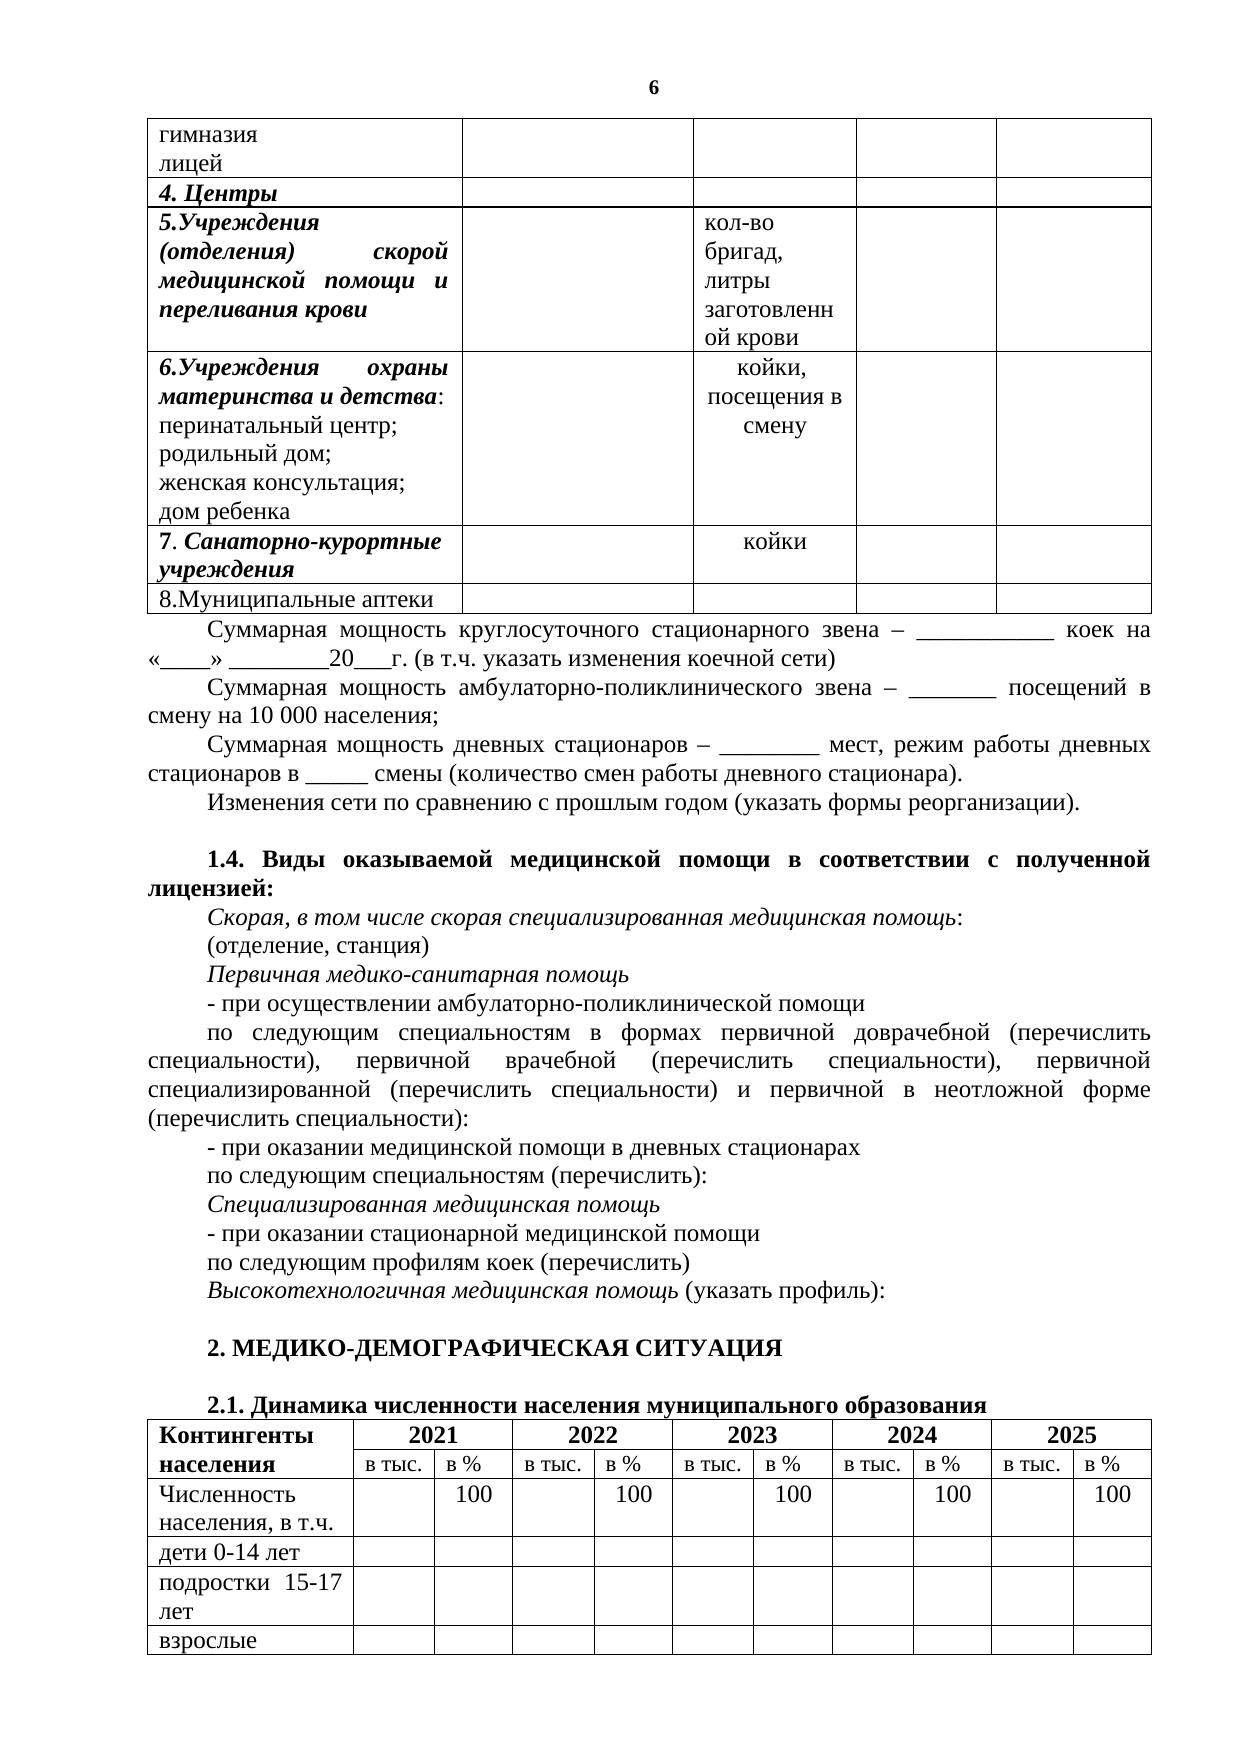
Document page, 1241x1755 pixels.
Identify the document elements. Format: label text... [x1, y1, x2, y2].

table_header 2021 [354, 1420, 512, 1449]
table_cell [673, 1567, 753, 1624]
table_cell [857, 526, 996, 583]
table_cell койки [694, 526, 856, 583]
table_cell в % [914, 1450, 991, 1478]
text - при оказании медицинской помощи в дневных стационарах [148, 1132, 1152, 1160]
text Суммарная мощность круглосуточного стационарного звена – ___________ коек на «____» ________20___г. (в т.ч. указать изменения коечной сети) [148, 614, 1152, 672]
table_cell 4. Центры [148, 178, 462, 206]
table_cell [833, 1537, 913, 1566]
table_cell 100 [435, 1479, 512, 1536]
table_cell [992, 1567, 1073, 1624]
text 2.1. Динамика численности населения муниципального образования [148, 1390, 1152, 1419]
table_cell [463, 584, 693, 613]
table_cell в % [1074, 1450, 1151, 1478]
text 2. МЕДИКО-ДЕМОГРАФИЧЕСКАЯ СИТУАЦИЯ [148, 1333, 1152, 1362]
table_cell [992, 1479, 1073, 1536]
table_cell [354, 1567, 434, 1624]
table_cell [463, 208, 693, 351]
table_cell 100 [1074, 1479, 1151, 1536]
table_cell [754, 1567, 832, 1624]
table_cell [694, 584, 856, 613]
table_cell кол-во бригад, литры заготовленной крови [694, 208, 856, 351]
table_cell в % [754, 1450, 832, 1478]
table_cell [997, 208, 1151, 351]
table_cell [992, 1537, 1073, 1566]
table_cell койки, посещения в смену [694, 352, 856, 525]
table_cell [997, 352, 1151, 525]
table_cell подростки 15-17 лет [148, 1567, 353, 1624]
table_cell Численность населения, в т.ч. [148, 1479, 353, 1536]
table_cell [435, 1567, 512, 1624]
table_cell [595, 1567, 672, 1624]
table_cell [354, 1626, 434, 1654]
text - при осуществлении амбулаторно-поликлинической помощи [148, 988, 1152, 1017]
table_cell 8.Муниципальные аптеки [148, 584, 462, 613]
table_cell 100 [914, 1479, 991, 1536]
table_cell в тыс. [513, 1450, 594, 1478]
text Первичная медико-санитарная помощь [148, 959, 1152, 988]
table_cell [673, 1626, 753, 1654]
table_cell 6.Учреждения охраны материнства и детства: перинатальный центр; родильный дом; женская консультация; дом ребенка [148, 352, 462, 525]
table_cell [833, 1567, 913, 1624]
table_cell [463, 352, 693, 525]
table_header 2022 [513, 1420, 672, 1449]
table_cell [992, 1626, 1073, 1654]
table_cell 100 [754, 1479, 832, 1536]
text Специализированная медицинская помощь [148, 1189, 1152, 1218]
table_cell [997, 584, 1151, 613]
table_cell [673, 1479, 753, 1536]
table_cell в тыс. [992, 1450, 1073, 1478]
table_cell [513, 1567, 594, 1624]
table_header 2025 [992, 1420, 1151, 1449]
table_cell [857, 352, 996, 525]
table_cell [595, 1626, 672, 1654]
table_cell [694, 119, 856, 177]
table_cell [754, 1626, 832, 1654]
table_header 2023 [673, 1420, 832, 1449]
text Скорая, в том числе скорая специализированная медицинская помощь: [148, 902, 1152, 930]
table_cell [513, 1626, 594, 1654]
table_cell [354, 1537, 434, 1566]
text Суммарная мощность дневных стационаров – ________ мест, режим работы дневных стационаров в _____ смены (количество смен работы дневного стационара). [148, 729, 1152, 787]
table_cell 5.Учреждения (отделения) скорой медицинской помощи и переливания крови [148, 208, 462, 351]
table_cell в % [595, 1450, 672, 1478]
table_cell [435, 1626, 512, 1654]
table_cell [513, 1479, 594, 1536]
table_cell [833, 1479, 913, 1536]
table_cell в тыс. [354, 1450, 434, 1478]
table_cell дети 0-14 лет [148, 1537, 353, 1566]
table_cell [914, 1567, 991, 1624]
table_cell [754, 1537, 832, 1566]
table_cell [857, 208, 996, 351]
table_cell в % [435, 1450, 512, 1478]
table_cell [435, 1537, 512, 1566]
table_cell [354, 1479, 434, 1536]
table_cell [463, 178, 693, 206]
text по следующим специальностям (перечислить): [148, 1160, 1152, 1189]
table_cell [463, 526, 693, 583]
table_cell 7. Санаторно-курортные учреждения [148, 526, 462, 583]
text Высокотехнологичная медицинская помощь (указать профиль): [148, 1275, 1152, 1304]
table_header 2024 [833, 1420, 991, 1449]
text по следующим профилям коек (перечислить) [148, 1247, 1152, 1275]
table_cell [833, 1626, 913, 1654]
text Суммарная мощность амбулаторно-поликлинического звена – _______ посещений в смену на 10 000 населения; [148, 672, 1152, 729]
table_cell [463, 119, 693, 177]
text (отделение, станция) [148, 930, 1152, 959]
text по следующим специальностям в формах первичной доврачебной (перечислить специальности), первичной врачебной (перечислить специальности), первичной специализированной (перечислить специальности) и первичной в неотложной форме (перечислить специальности): [148, 1017, 1152, 1132]
table_cell [1074, 1537, 1151, 1566]
table_cell [997, 526, 1151, 583]
table_cell [1074, 1567, 1151, 1624]
text 1.4. Виды оказываемой медицинской помощи в соответствии с полученной лицензией: [148, 844, 1152, 902]
table_cell [997, 119, 1151, 177]
table_header Контингенты населения [148, 1420, 353, 1478]
table_cell [595, 1537, 672, 1566]
text Изменения сети по сравнению с прошлым годом (указать формы реорганизации). [148, 787, 1152, 815]
table_cell 100 [595, 1479, 672, 1536]
table_cell [997, 178, 1151, 206]
table_cell [513, 1537, 594, 1566]
table_cell [857, 119, 996, 177]
table_cell в тыс. [833, 1450, 913, 1478]
table_cell в тыс. [673, 1450, 753, 1478]
table_cell [694, 178, 856, 206]
table_cell [857, 584, 996, 613]
table_cell взрослые [148, 1626, 353, 1654]
table_cell гимназия лицей [148, 119, 462, 177]
table_cell [914, 1626, 991, 1654]
table_cell [673, 1537, 753, 1566]
text - при оказании стационарной медицинской помощи [148, 1218, 1152, 1247]
table_cell [914, 1537, 991, 1566]
table_cell [1074, 1626, 1151, 1654]
table_cell [857, 178, 996, 206]
